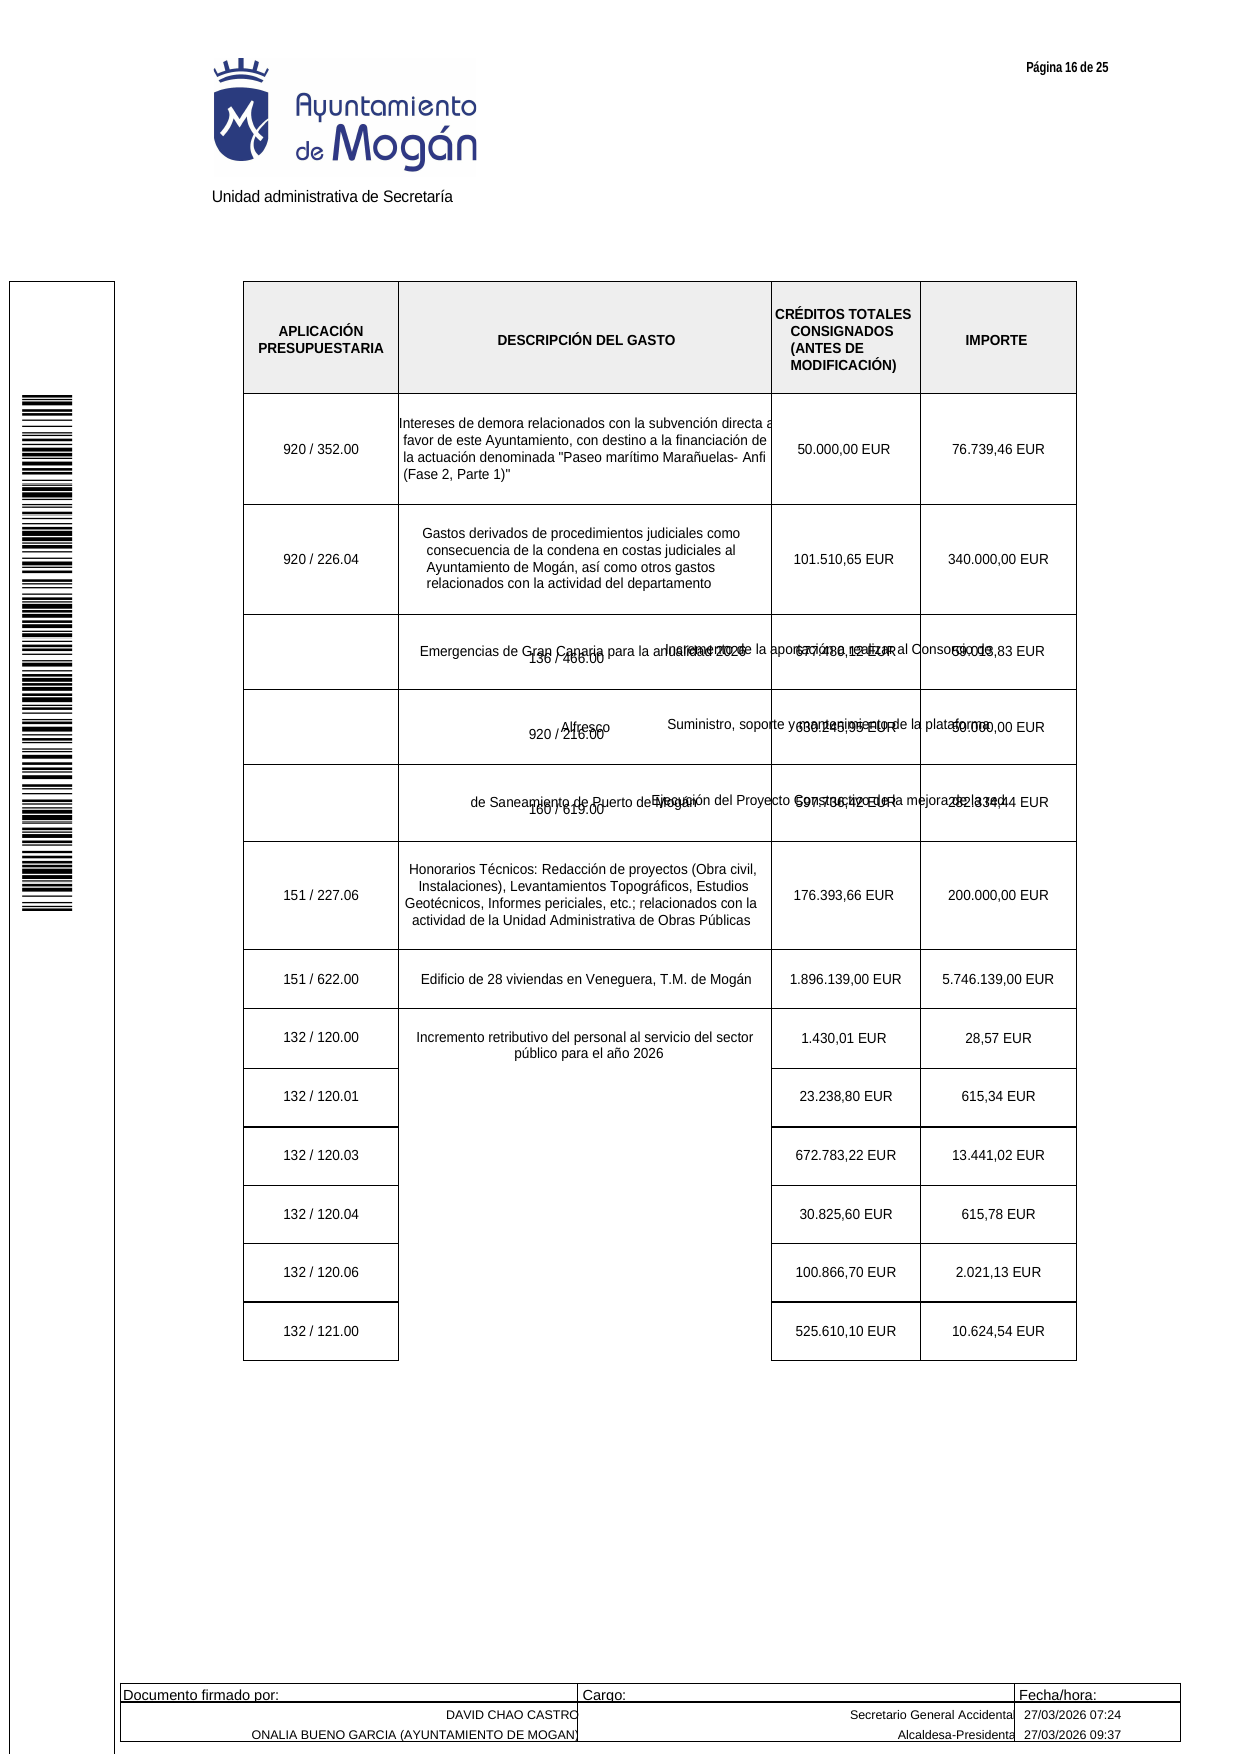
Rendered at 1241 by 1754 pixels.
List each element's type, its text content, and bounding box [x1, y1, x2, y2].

table_cell Edificio de 28 viviendas en Veneguera, T.M. de Mogán [399, 950, 771, 1008]
table_cell DAVID CHAO CASTRO ONALIA BUENO GARCIA (AYUNTAMIENTO DE MOGAN) [121, 1703, 577, 1741]
table_cell 2.021,13 EUR [921, 1244, 1076, 1301]
table_cell 76.739,46 EUR [921, 394, 1076, 503]
table_cell Emergencias de Gran Canaria para la anualidad 2026 [399, 615, 771, 689]
table_cell Intereses de demora relacionados con la subvención directa a favor de este Ayuntamiento, con destino a la financiación de la actuación denominada "Paseo marítimo Marañuelas- Anfi (Fase 2, Parte 1)" [399, 394, 771, 503]
table_cell 50.000,00 EUR [772, 394, 920, 503]
table_cell 597.736,42 EUR [772, 765, 920, 841]
table_cell 630.245,95 EUR [772, 690, 920, 764]
table_cell 5.746.139,00 EUR [921, 950, 1076, 1008]
table_cell 920 / 352.00 [244, 394, 398, 503]
picture [20, 393, 74, 914]
text Página 16 de 25 [1026, 59, 1188, 75]
table_cell 100.866,70 EUR [772, 1244, 920, 1301]
text Unidad administrativa de Secretaría [212, 188, 1188, 206]
table_cell 615,34 EUR [921, 1069, 1076, 1126]
table_cell 132 / 120.01 [244, 1069, 398, 1126]
table_cell [244, 615, 398, 689]
table_cell 132 / 120.00 [244, 1009, 398, 1068]
table_cell 176.393,66 EUR [772, 842, 920, 949]
table_cell 28,57 EUR [921, 1009, 1076, 1068]
table_cell 200.000,00 EUR [921, 842, 1076, 949]
table_cell 151 / 227.06 [244, 842, 398, 949]
table_header Cargo: [578, 1684, 1014, 1701]
table_cell 132 / 120.06 [244, 1244, 398, 1301]
table_cell 151 / 622.00 [244, 950, 398, 1008]
table_cell 615,78 EUR [921, 1186, 1076, 1243]
table_cell de Saneamiento de Puerto de Mogán [399, 765, 771, 841]
table_cell 132 / 121.00 [244, 1303, 398, 1360]
table_cell 920 / 226.04 [244, 505, 398, 614]
table_cell 10.624,54 EUR [921, 1303, 1076, 1360]
table_header IMPORTE [921, 282, 1076, 393]
table_cell Honorarios Técnicos: Redacción de proyectos (Obra civil, Instalaciones), Levantamientos Topográficos, Estudios Geotécnicos, Informes periciales, etc.; relacionados con la actividad de la Unidad Administrativa de Obras Públicas [399, 842, 771, 949]
table_cell 677.480,12 EUR [772, 615, 920, 689]
table_header Fecha/hora: [1015, 1684, 1180, 1701]
table_cell Alfresco [399, 690, 771, 764]
table_cell 525.610,10 EUR [772, 1303, 920, 1360]
table_cell 132 / 120.03 [244, 1128, 398, 1185]
table_cell 27/03/2026 07:24 27/03/2026 09:37 [1015, 1703, 1180, 1741]
table_cell Incremento retributivo del personal al servicio del sector público para el año 2026 [399, 1009, 771, 1360]
table_cell 59.013,83 EUR [921, 615, 1076, 689]
table_header APLICACIÓN PRESUPUESTARIA [244, 282, 398, 393]
table_cell 1.896.139,00 EUR [772, 950, 920, 1008]
table_cell [244, 765, 398, 841]
table_cell Secretario General Accidental Alcaldesa-Presidenta [578, 1703, 1014, 1741]
table_header CRÉDITOS TOTALES CONSIGNADOS (ANTES DE MODIFICACIÓN) [772, 282, 920, 393]
table_header Documento firmado por: [121, 1684, 577, 1701]
table_header DESCRIPCIÓN DEL GASTO [399, 282, 771, 393]
table_cell 282.334,44 EUR [921, 765, 1076, 841]
table_cell [244, 690, 398, 764]
table_cell Gastos derivados de procedimientos judiciales como consecuencia de la condena en costas judiciales al Ayuntamiento de Mogán, así como otros gastos relacionados con la actividad del departamento [399, 505, 771, 614]
table_cell 132 / 120.04 [244, 1186, 398, 1243]
table_cell 50.000,00 EUR [921, 690, 1076, 764]
table_cell 13.441,02 EUR [921, 1128, 1076, 1185]
table_cell 672.783,22 EUR [772, 1128, 920, 1185]
table_cell 101.510,65 EUR [772, 505, 920, 614]
table_cell 340.000,00 EUR [921, 505, 1076, 614]
picture [213, 58, 477, 177]
table_cell 1.430,01 EUR [772, 1009, 920, 1068]
table_cell 23.238,80 EUR [772, 1069, 920, 1126]
table_cell 30.825,60 EUR [772, 1186, 920, 1243]
